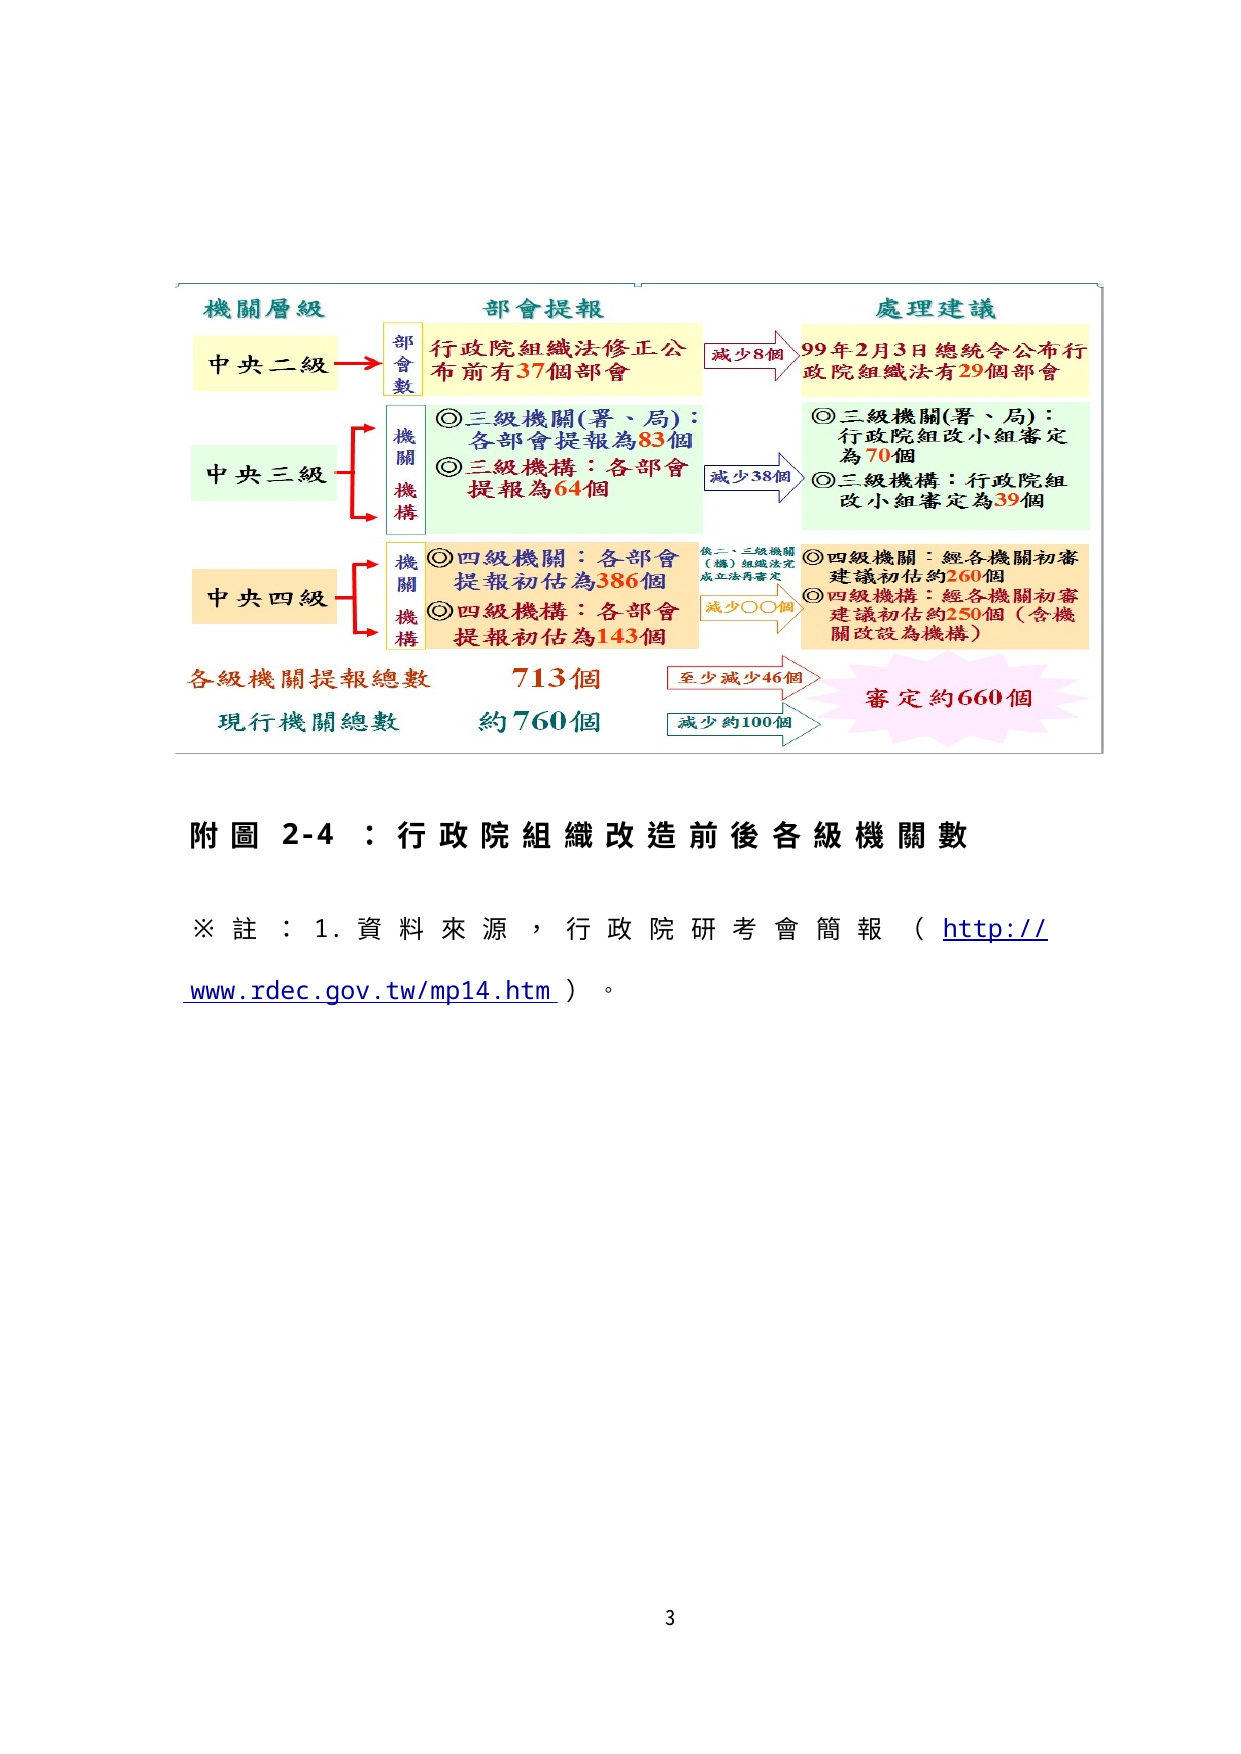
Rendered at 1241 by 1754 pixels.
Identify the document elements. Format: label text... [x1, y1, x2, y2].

text ※註：1.資料來源，行政院研考會簡報（http://www.rdec.gov.tw/mp14.htm）。 [183, 886, 1058, 1011]
text 附圖2-4：行政院組織改造前後各級機關數 [183, 754, 1058, 886]
text [183, 198, 1058, 283]
